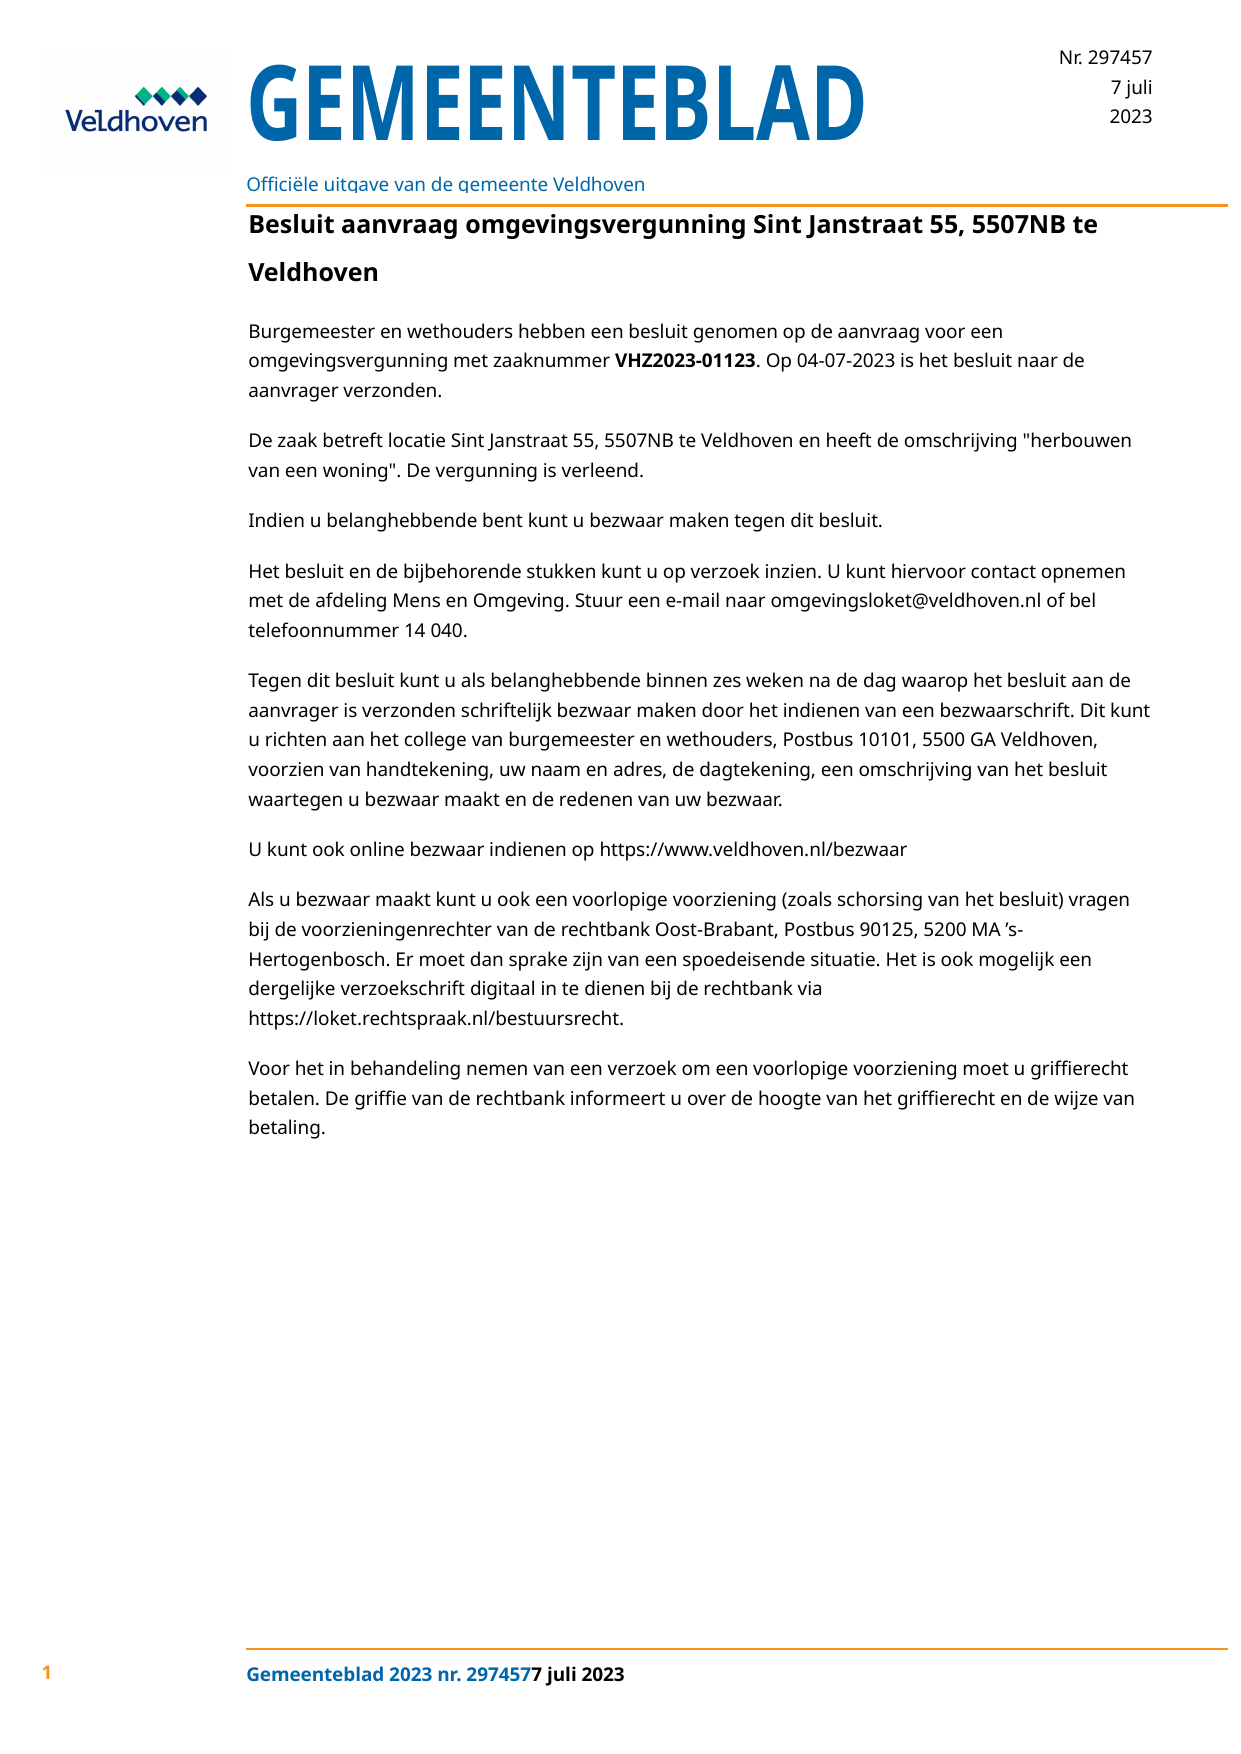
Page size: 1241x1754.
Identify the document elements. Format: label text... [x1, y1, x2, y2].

text Voor het in behandeling nemen van een verzoek om een voorlopige voorziening moet u griffierecht betalen. De griffie van de rechtbank informeert u over de hoogte van het griffierecht en de wijze van betaling. [248, 1055, 1152, 1140]
text De zaak betreft locatie Sint Janstraat 55, 5507NB te Veldhoven en heeft de omschrijving "herbouwen van een woning". De vergunning is verleend. [248, 427, 1152, 483]
text Burgemeester en wethouders hebben een besluit genomen op de aanvraag voor een omgevingsvergunning met zaaknummer VHZ2023-01123. Op 04-07-2023 is het besluit naar de aanvrager verzonden. [248, 318, 1152, 403]
text Tegen dit besluit kunt u als belanghebbende binnen zes weken na de dag waarop het besluit aan de aanvrager is verzonden schriftelijk bezwaar maken door het indienen van een bezwaarschrift. Dit kunt u richten aan het college van burgemeester en wethouders, Postbus 10101, 5500 GA Veldhoven, voorzien van handtekening, uw naam en adres, de dagtekening, een omschrijving van het besluit waartegen u bezwaar maakt en de redenen van uw bezwaar. [248, 667, 1152, 812]
picture [41, 47, 231, 172]
text Besluit aanvraag omgevingsvergunning Sint Janstraat 55, 5507NB te Veldhoven [248, 207, 1152, 288]
text U kunt ook online bezwaar indienen op https://www.veldhoven.nl/bezwaar [248, 836, 1152, 862]
text Als u bezwaar maakt kunt u ook een voorlopige voorziening (zoals schorsing van het besluit) vragen bij de voorzieningenrechter van de rechtbank Oost-Brabant, Postbus 90125, 5200 MA ’s-Hertogenbosch. Er moet dan sprake zijn van een spoedeisende situatie. Het is ook mogelijk een dergelijke verzoekschrift digitaal in te dienen bij de rechtbank via https://loket.rechtspraak.nl/bestuursrecht. [248, 887, 1152, 1031]
text Indien u belanghebbende bent kunt u bezwaar maken tegen dit besluit. [248, 507, 1152, 533]
text Het besluit en de bijbehorende stukken kunt u op verzoek inzien. U kunt hiervoor contact opnemen met de afdeling Mens en Omgeving. Stuur een e-mail naar omgevingsloket@veldhoven.nl of bel telefoonnummer 14 040. [248, 558, 1152, 643]
